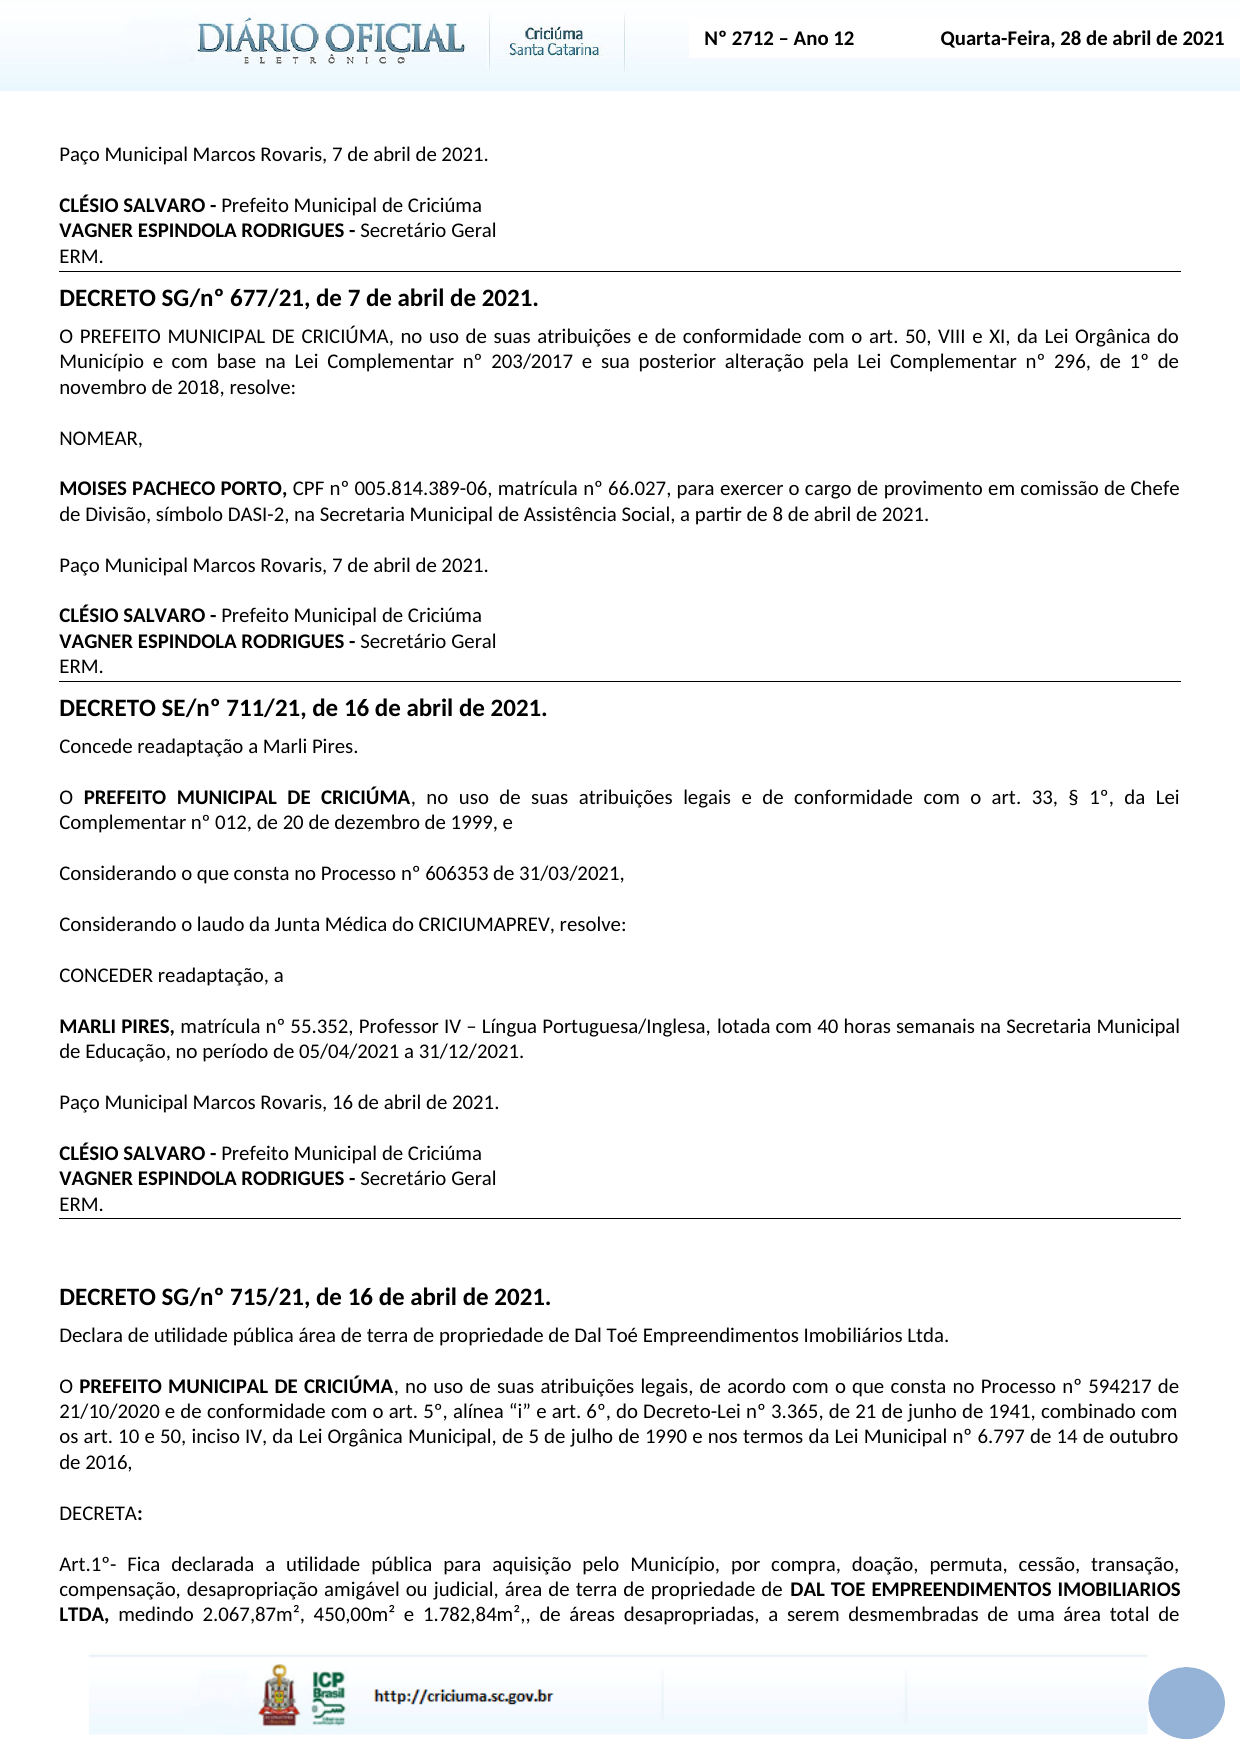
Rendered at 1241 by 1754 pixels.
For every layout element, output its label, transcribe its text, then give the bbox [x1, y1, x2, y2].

text Paço Municipal Marcos Rovaris, 16 de abril de 2021. [59, 1089, 1181, 1114]
text Paço Municipal Marcos Rovaris, 7 de abril de 2021. [59, 141, 1181, 167]
text MARLI PIRES, matrícula nº 55.352, Professor IV – Língua Portuguesa/Inglesa, lotada com 40 horas semanais na Secretaria Municipal de Educação, no período de 05/04/2021 a 31/12/2021. [59, 1013, 1181, 1064]
text Art.1º- Fica declarada a utilidade pública para aquisição pelo Município, por compra, doação, permuta, cessão, transação, compensação, desapropriação amigável ou judicial, área de terra de propriedade de DAL TOE EMPREENDIMENTOS IMOBILIARIOS LTDA, medindo 2.067,87m², 450,00m² e 1.782,84m²,, de áreas desapropriadas, a serem desmembradas de uma área total de [59, 1551, 1181, 1627]
text O PREFEITO MUNICIPAL DE CRICIÚMA, no uso de suas atribuições legais e de conformidade com o art. 33, § 1º, da Lei Complementar nº 012, de 20 de dezembro de 1999, e [59, 784, 1181, 835]
text VAGNER ESPINDOLA RODRIGUES - Secretário Geral [59, 1165, 1181, 1191]
text O PREFEITO MUNICIPAL DE CRICIÚMA, no uso de suas atribuições e de conformidade com o art. 50, VIII e XI, da Lei Orgânica do Município e com base na Lei Complementar nº 203/2017 e sua posterior alteração pela Lei Complementar nº 296, de 1º de novembro de 2018, resolve: [59, 323, 1181, 399]
text MOISES PACHECO PORTO, CPF nº 005.814.389-06, matrícula nº 66.027, para exercer o cargo de provimento em comissão de Chefe de Divisão, símbolo DASI-2, na Secretaria Municipal de Assistência Social, a partir de 8 de abril de 2021. [59, 476, 1181, 526]
text DECRETO SE/nº 711/21, de 16 de abril de 2021. [59, 692, 1181, 723]
text DECRETO SG/nº 677/21, de 7 de abril de 2021. [59, 282, 1181, 313]
text Paço Municipal Marcos Rovaris, 7 de abril de 2021. [59, 552, 1181, 577]
text ERM. [59, 653, 1181, 681]
text Considerando o que consta no Processo nº 606353 de 31/03/2021, [59, 860, 1181, 886]
text DECRETO SG/nº 715/21, de 16 de abril de 2021. [59, 1281, 1181, 1312]
text VAGNER ESPINDOLA RODRIGUES - Secretário Geral [59, 218, 1181, 243]
text CONCEDER readaptação, a [59, 962, 1181, 987]
text Declara de utilidade pública área de terra de propriedade de Dal Toé Empreendimentos Imobiliários Ltda. [59, 1322, 1181, 1347]
text Considerando o laudo da Junta Médica do CRICIUMAPREV, resolve: [59, 911, 1181, 937]
text NOMEAR, [59, 425, 1181, 450]
text VAGNER ESPINDOLA RODRIGUES - Secretário Geral [59, 628, 1181, 653]
text CLÉSIO SALVARO - Prefeito Municipal de Criciúma [59, 603, 1181, 628]
text CLÉSIO SALVARO - Prefeito Municipal de Criciúma [59, 192, 1181, 218]
text ERM. [59, 243, 1181, 271]
text DECRETA: [59, 1500, 1181, 1525]
text O PREFEITO MUNICIPAL DE CRICIÚMA, no uso de suas atribuições legais, de acordo com o que consta no Processo nº 594217 de 21/10/2020 e de conformidade com o art. 5º, alínea “i” e art. 6º, do Decreto-Lei nº 3.365, de 21 de junho de 1941, combinado com os art. 10 e 50, inciso IV, da Lei Orgânica Municipal, de 5 de julho de 1990 e nos termos da Lei Municipal nº 6.797 de 14 de outubro de 2016, [59, 1373, 1181, 1474]
text CLÉSIO SALVARO - Prefeito Municipal de Criciúma [59, 1140, 1181, 1165]
text Concede readaptação a Marli Pires. [59, 733, 1181, 759]
text ERM. [59, 1191, 1181, 1218]
